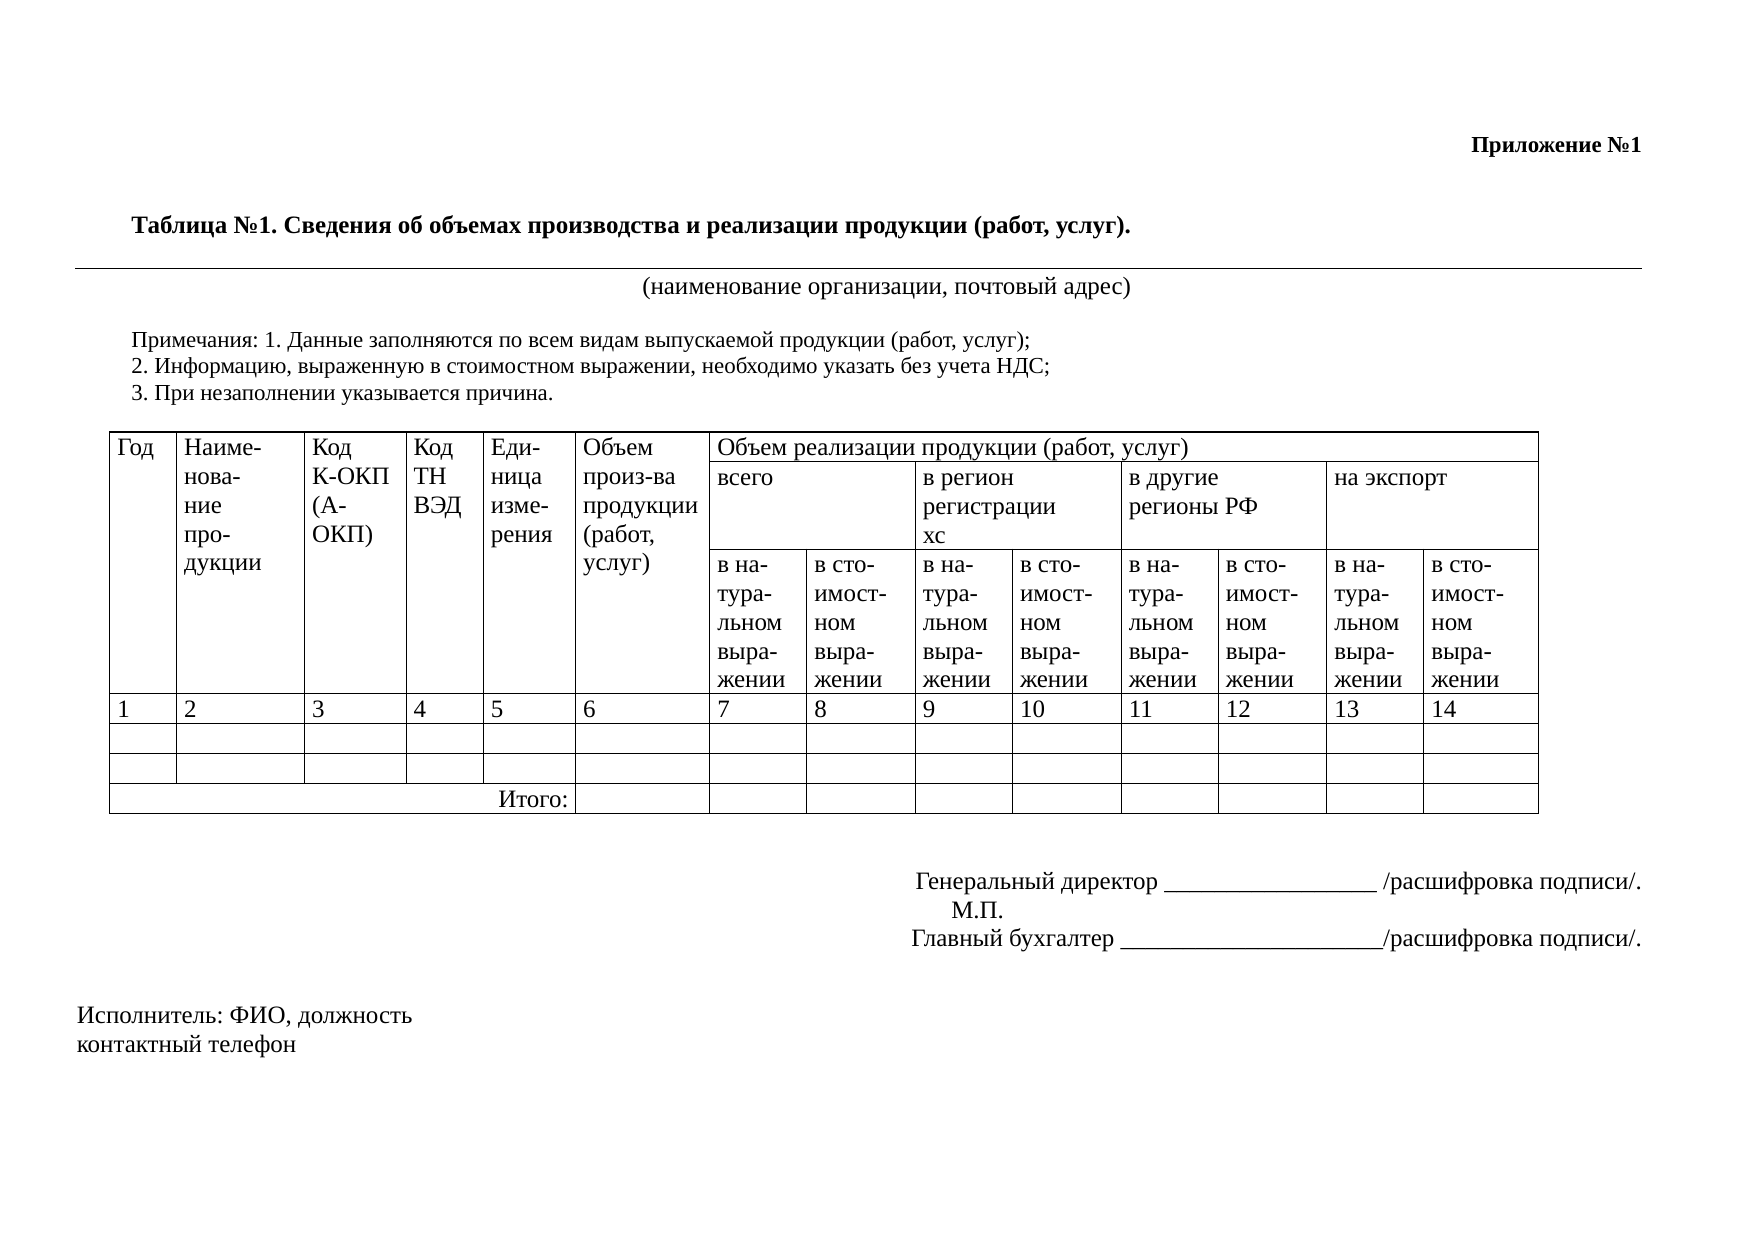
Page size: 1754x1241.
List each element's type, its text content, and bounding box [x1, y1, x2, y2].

table_cell в на- тура- льном выра- жении [710, 550, 806, 693]
table_cell [1424, 724, 1538, 753]
table_cell [807, 724, 915, 753]
table_cell [1013, 754, 1121, 783]
table_cell [807, 754, 915, 783]
table_cell 3 [305, 694, 406, 723]
table_cell [710, 724, 806, 753]
table_header Код ТН ВЭД [407, 433, 483, 693]
table_cell 8 [807, 694, 915, 723]
table_cell 11 [1122, 694, 1218, 723]
table_cell 10 [1013, 694, 1121, 723]
table_header Год [110, 433, 176, 693]
table_cell 6 [576, 694, 709, 723]
table_cell [807, 784, 915, 812]
table_header Наиме- нова- ние про- дукции [177, 433, 304, 693]
text М.П. [75, 895, 1642, 923]
text 3. При незаполнении указывается причина. [75, 379, 1642, 405]
table_cell в сто- имост- ном выра- жении [1219, 550, 1326, 693]
text Приложение №1 [75, 131, 1642, 157]
table_cell 9 [916, 694, 1012, 723]
table_cell [1013, 784, 1121, 812]
table_cell [305, 724, 406, 753]
table_cell [576, 754, 709, 783]
table_cell [407, 754, 483, 783]
table_cell [1424, 784, 1538, 812]
table_cell [1219, 784, 1326, 812]
table_cell в сто- имост- ном выра- жении [1013, 550, 1121, 693]
table_cell в другие регионы РФ [1122, 462, 1326, 548]
table_cell 7 [710, 694, 806, 723]
table_cell в сто- имост- ном выра- жении [1424, 550, 1538, 693]
table_cell [576, 724, 709, 753]
table_cell 2 [177, 694, 304, 723]
table_cell [1327, 754, 1423, 783]
table_cell [110, 754, 176, 783]
text 2. Информацию, выраженную в стоимостном выражении, необходимо указать без учета НДС; [75, 352, 1642, 379]
text Примечания: 1. Данные заполняются по всем видам выпускаемой продукции (работ, услуг); [75, 326, 1642, 352]
table_cell 14 [1424, 694, 1538, 723]
table_cell [484, 754, 575, 783]
table_cell на экспорт [1327, 462, 1538, 548]
table_cell 4 [407, 694, 483, 723]
table_cell в на- тура- льном выра- жении [916, 550, 1012, 693]
table_cell Итого: [110, 784, 575, 812]
table_cell в сто- имост- ном выра- жении [807, 550, 915, 693]
table_cell [110, 724, 176, 753]
table_cell [916, 754, 1012, 783]
table_cell [710, 754, 806, 783]
table_cell [1122, 784, 1218, 812]
table_cell [1122, 754, 1218, 783]
table_cell 13 [1327, 694, 1423, 723]
table_cell [576, 784, 709, 812]
table_header Объем произ-ва продукции (работ, услуг) [576, 433, 709, 693]
table_cell [484, 724, 575, 753]
text (наименование организации, почтовый адрес) [75, 269, 1642, 300]
text Главный бухгалтер _____________________/расшифровка подписи/. [75, 923, 1642, 952]
table_header Еди- ница изме- рения [484, 433, 575, 693]
table_cell в регион регистрации хс [916, 462, 1121, 548]
table_cell [1219, 754, 1326, 783]
table_cell 1 [110, 694, 176, 723]
table_cell [177, 724, 304, 753]
table_cell [916, 784, 1012, 812]
table_cell [1424, 754, 1538, 783]
table_cell всего [710, 462, 915, 548]
table_cell [1013, 724, 1121, 753]
table_cell [177, 754, 304, 783]
table_header Исполнитель: ФИО, должность контактный телефон [65, 1000, 433, 1056]
table_cell 12 [1219, 694, 1326, 723]
table_cell в на- тура- льном выра- жении [1122, 550, 1218, 693]
table_header Объем реализации продукции (работ, услуг) [710, 433, 1538, 461]
table_cell [1122, 724, 1218, 753]
table_header Код К-ОКП (А-ОКП) [305, 433, 406, 693]
text Таблица №1. Сведения об объемах производства и реализации продукции (работ, услуг). [75, 210, 1642, 239]
table_cell [916, 724, 1012, 753]
table_cell [407, 724, 483, 753]
table_cell [1219, 724, 1326, 753]
table_cell [1327, 784, 1423, 812]
table_cell [1327, 724, 1423, 753]
table_cell [305, 754, 406, 783]
table_cell 5 [484, 694, 575, 723]
text Генеральный директор _________________ /расшифровка подписи/. [75, 866, 1642, 895]
table_cell [710, 784, 806, 812]
table_cell в на- тура- льном выра- жении [1327, 550, 1423, 693]
